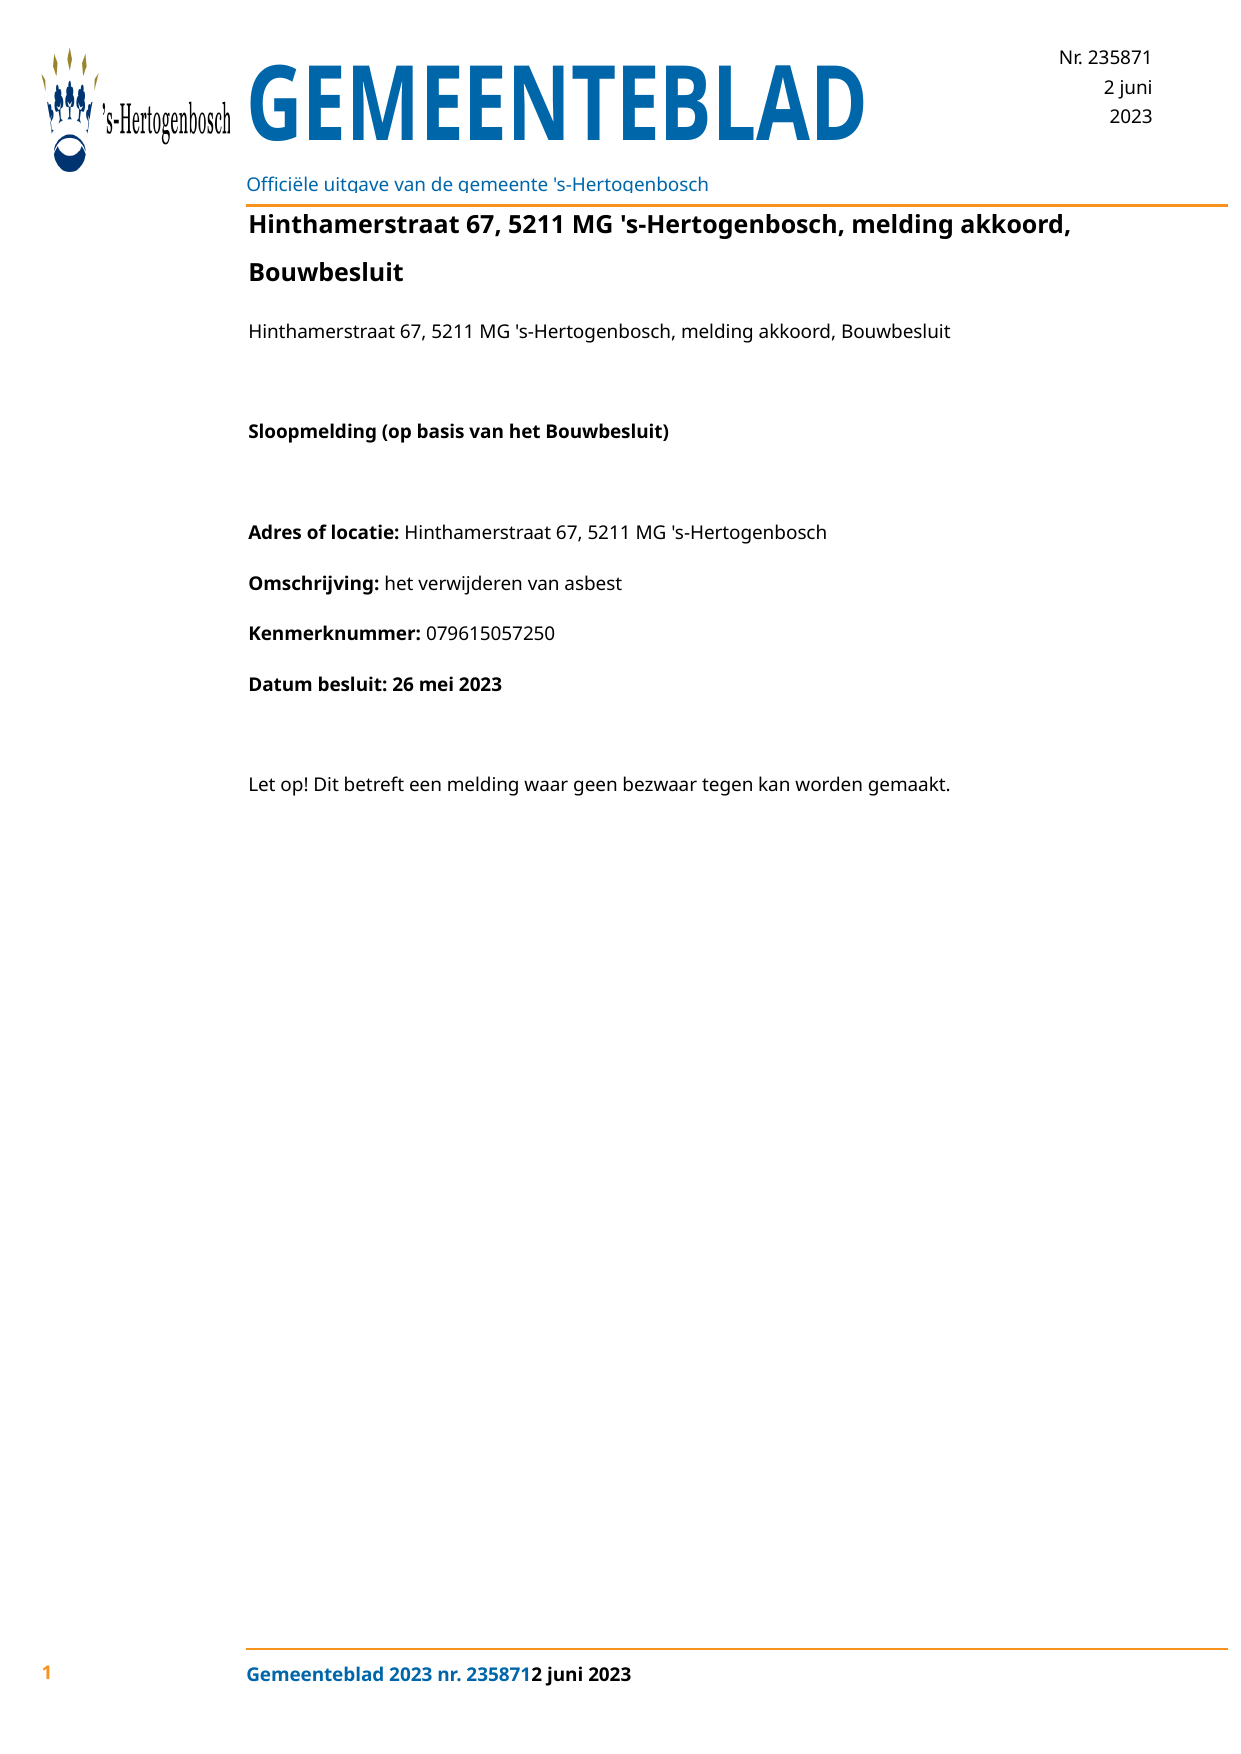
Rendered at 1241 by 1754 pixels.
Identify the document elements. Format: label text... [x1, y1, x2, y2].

text Sloopmelding (op basis van het Bouwbesluit) [248, 419, 1152, 444]
text Hinthamerstraat 67, 5211 MG 's-Hertogenbosch, melding akkoord, Bouwbesluit [248, 207, 1152, 288]
text Omschrijving: het verwijderen van asbest [248, 570, 1152, 596]
text Adres of locatie: Hinthamerstraat 67, 5211 MG 's-Hertogenbosch [248, 519, 1152, 545]
picture [41, 47, 231, 172]
text Let op! Dit betreft een melding waar geen bezwaar tegen kan worden gemaakt. [248, 772, 1152, 797]
text Kenmerknummer: 079615057250 [248, 620, 1152, 646]
text Hinthamerstraat 67, 5211 MG 's-Hertogenbosch, melding akkoord, Bouwbesluit [248, 318, 1152, 344]
text Datum besluit: 26 mei 2023 [248, 671, 1152, 697]
